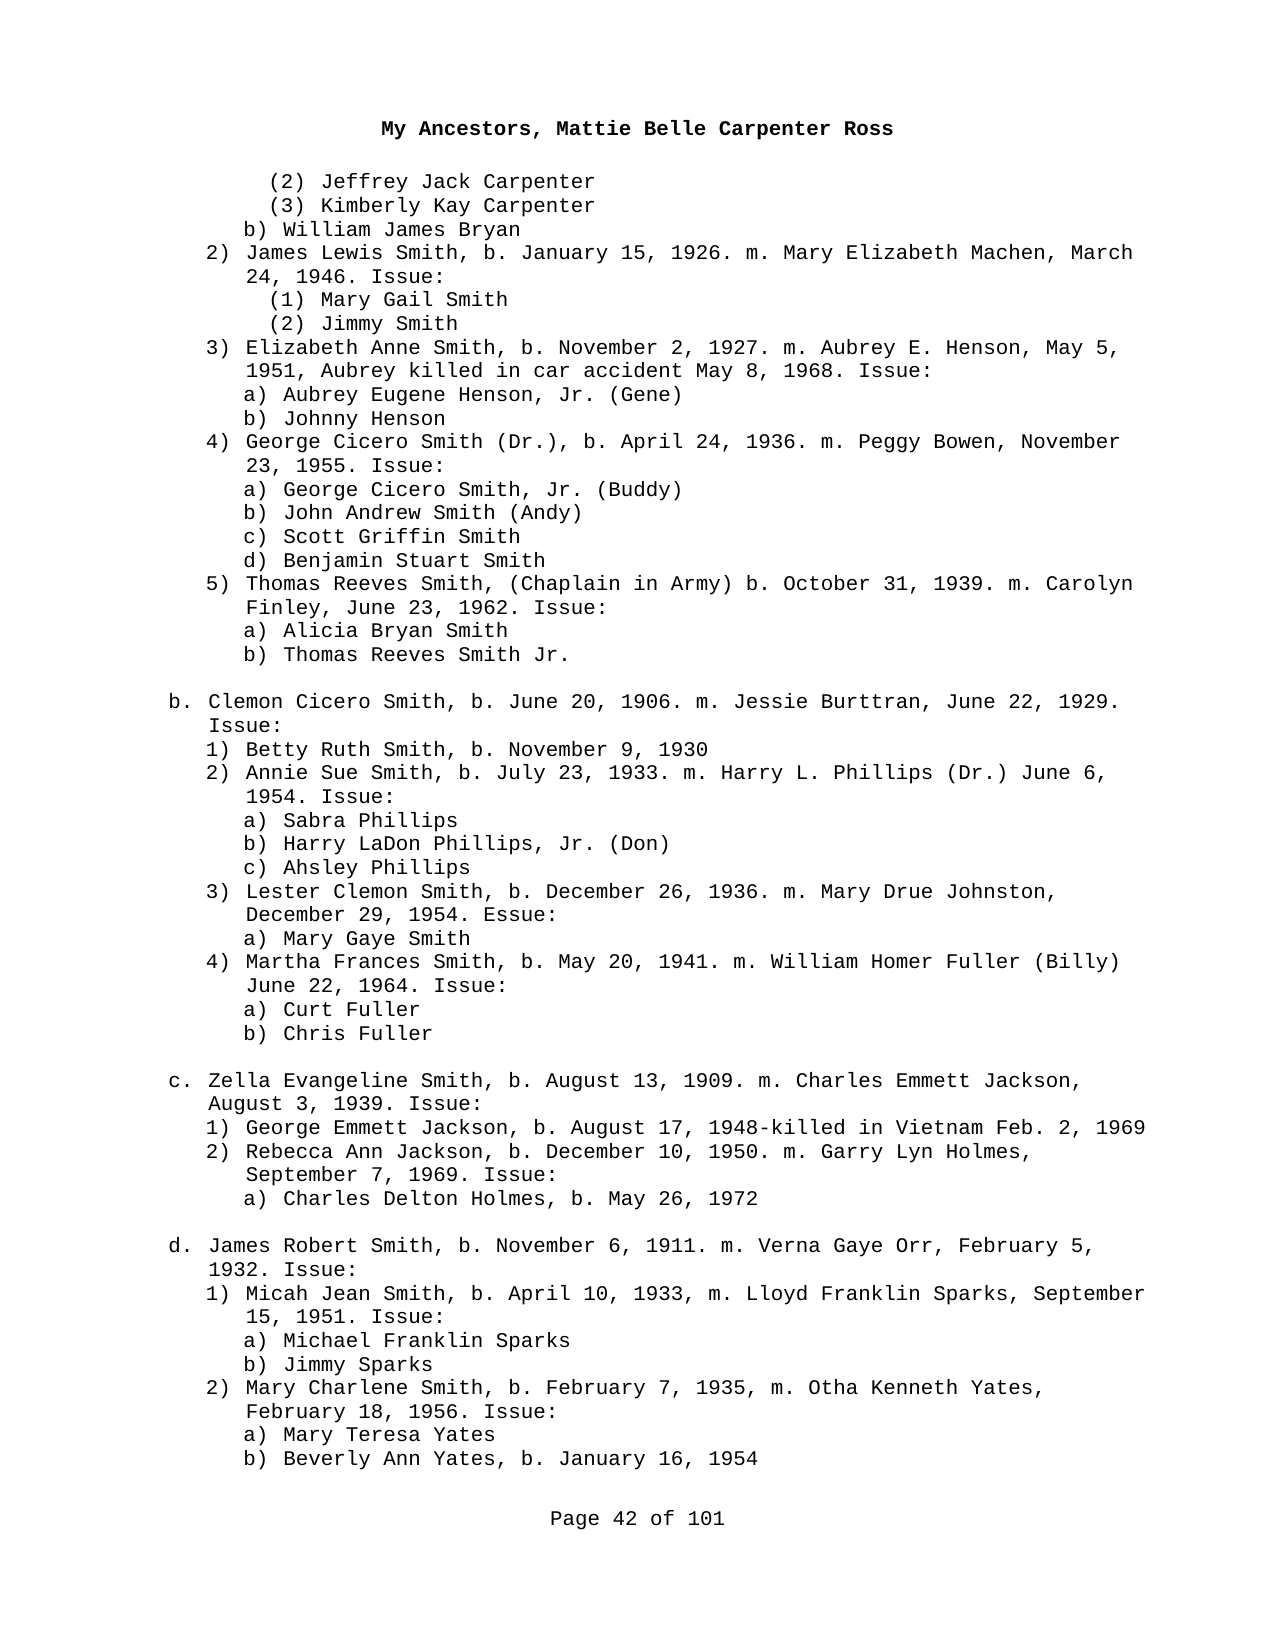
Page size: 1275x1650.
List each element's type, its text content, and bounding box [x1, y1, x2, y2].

list Martha Frances Smith, b. May 20, 1941. m. William Homer Fuller (Billy) June 22, 1964. Issue: [231, 952, 1157, 999]
list John Andrew Smith (Andy) [268, 502, 1157, 526]
list Johnny Henson [268, 408, 1157, 431]
list George Cicero Smith (Dr.), b. April 24, 1936. m. Peggy Bowen, November 23, 1955. Issue: [231, 431, 1157, 479]
list Annie Sue Smith, b. July 23, 1933. m. Harry L. Phillips (Dr.) June 6, 1954. Issue: [231, 762, 1157, 810]
list Betty Ruth Smith, b. November 9, 1930 [231, 739, 1157, 762]
list Mary Gaye Smith [268, 928, 1157, 952]
list Kimberly Kay Carpenter [306, 195, 1157, 218]
list George Cicero Smith, Jr. (Buddy) [268, 479, 1157, 502]
list Aubrey Eugene Henson, Jr. (Gene) [268, 384, 1157, 408]
list Alicia Bryan Smith [268, 621, 1157, 644]
list Michael Franklin Sparks [268, 1330, 1157, 1353]
list Charles Delton Holmes, b. May 26, 1972 [268, 1188, 1157, 1212]
list Zella Evangeline Smith, b. August 13, 1909. m. Charles Emmett Jackson, August 3, 1939. Issue: [193, 1070, 1157, 1117]
list Jimmy Sparks [268, 1353, 1157, 1377]
list James Robert Smith, b. November 6, 1911. m. Verna Gaye Orr, February 5, 1932. Issue: [193, 1235, 1157, 1283]
list Mary Charlene Smith, b. February 7, 1935, m. Otha Kenneth Yates, February 18, 1956. Issue: [231, 1377, 1157, 1424]
list Harry LaDon Phillips, Jr. (Don) [268, 833, 1157, 857]
list Thomas Reeves Smith, (Chaplain in Army) b. October 31, 1939. m. Carolyn Finley, June 23, 1962. Issue: [231, 573, 1157, 621]
list Beverly Ann Yates, b. January 16, 1954 [268, 1448, 1157, 1472]
list Lester Clemon Smith, b. December 26, 1936. m. Mary Drue Johnston, December 29, 1954. Essue: [231, 881, 1157, 928]
list Ahsley Phillips [268, 857, 1157, 881]
list Curt Fuller [268, 999, 1157, 1022]
list Mary Gail Smith [306, 289, 1157, 313]
list George Emmett Jackson, b. August 17, 1948-killed in Vietnam Feb. 2, 1969 [231, 1117, 1157, 1141]
list Thomas Reeves Smith Jr. [268, 644, 1157, 668]
list Scott Griffin Smith [268, 526, 1157, 549]
list Elizabeth Anne Smith, b. November 2, 1927. m. Aubrey E. Henson, May 5, 1951, Aubrey killed in car accident May 8, 1968. Issue: [231, 337, 1157, 384]
list Jeffrey Jack Carpenter [306, 171, 1157, 195]
list Micah Jean Smith, b. April 10, 1933, m. Lloyd Franklin Sparks, September 15, 1951. Issue: [231, 1283, 1157, 1330]
list Chris Fuller [268, 1022, 1157, 1046]
list James Lewis Smith, b. January 15, 1926. m. Mary Elizabeth Machen, March 24, 1946. Issue: [231, 242, 1157, 289]
list Rebecca Ann Jackson, b. December 10, 1950. m. Garry Lyn Holmes, September 7, 1969. Issue: [231, 1141, 1157, 1188]
list Sabra Phillips [268, 810, 1157, 833]
list William James Bryan [268, 218, 1157, 242]
list Clemon Cicero Smith, b. June 20, 1906. m. Jessie Burttran, June 22, 1929. Issue: [193, 691, 1157, 739]
list Jimmy Smith [306, 313, 1157, 337]
list Mary Teresa Yates [268, 1424, 1157, 1448]
list Benjamin Stuart Smith [268, 549, 1157, 573]
